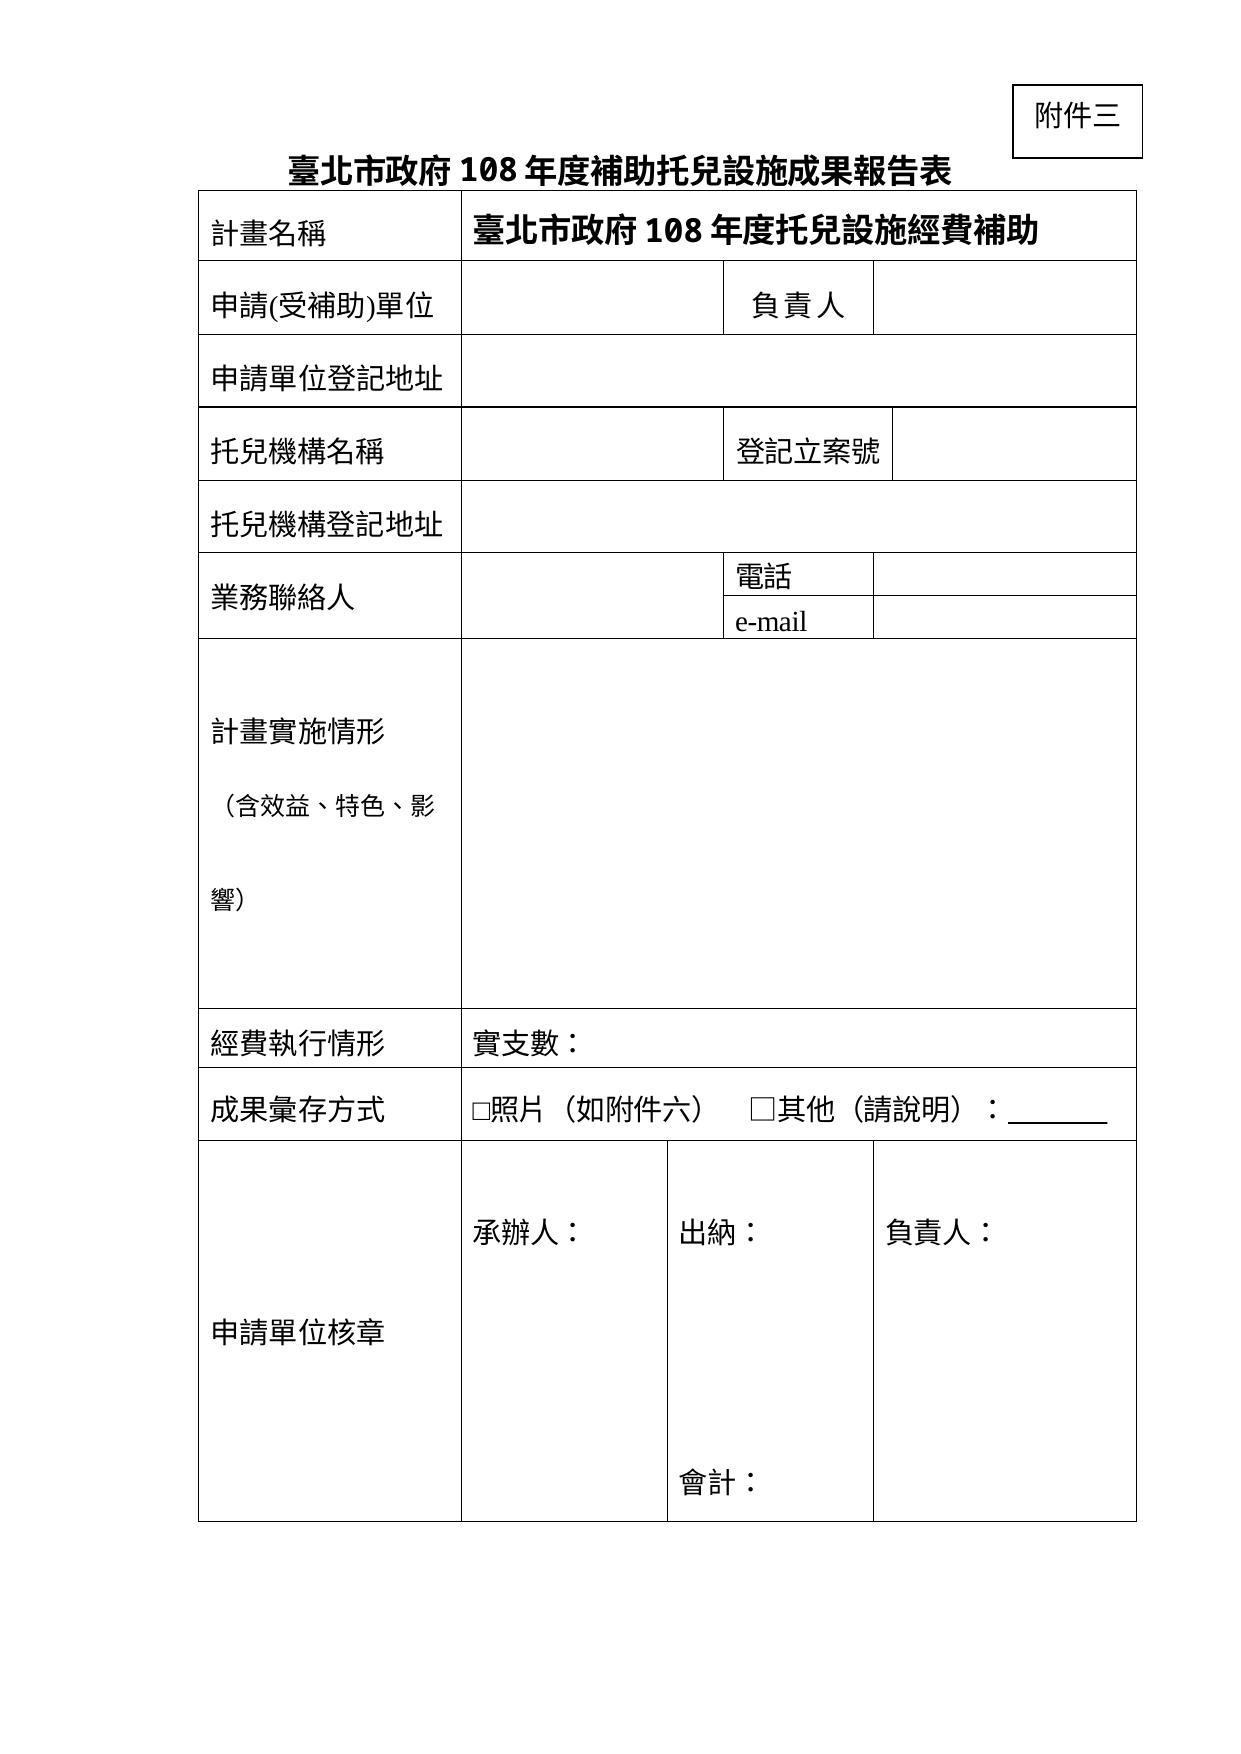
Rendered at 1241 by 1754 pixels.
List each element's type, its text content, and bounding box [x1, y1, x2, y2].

table_cell 申請(受補助)單位 [199, 261, 461, 333]
table_cell [462, 553, 723, 638]
table_cell e-mail [724, 596, 873, 638]
table_cell 成果彙存方式 [199, 1068, 461, 1140]
table_cell 計畫實施情形 （含效益、特色、影響） [199, 639, 461, 1008]
table_cell [874, 553, 1136, 595]
text 臺北市政府108年度補助托兒設施成果報告表 [187, 127, 1053, 189]
table_cell [874, 596, 1136, 638]
table_cell 登記立案號 [724, 408, 892, 480]
table_cell 業務聯絡人 [199, 553, 461, 638]
table_cell [462, 335, 1136, 406]
table_cell 申請單位登記地址 [199, 335, 461, 406]
table_cell □照片（如附件六） □其他（請說明）： [462, 1068, 1136, 1140]
text 附件三 [1029, 93, 1127, 135]
table_cell 負責人： [874, 1141, 1136, 1521]
table_cell 經費執行情形 [199, 1009, 461, 1067]
table_cell [462, 639, 1136, 1008]
table_cell [462, 408, 723, 480]
table_cell 承辦人： [462, 1141, 667, 1521]
table_header 臺北市政府108年度托兒設施經費補助 [462, 191, 1136, 260]
table_cell [874, 261, 1136, 333]
table_cell 出納： 會計： [668, 1141, 873, 1521]
table_cell 實支數： [462, 1009, 1136, 1067]
table_cell [462, 261, 723, 333]
table_cell 電話 [724, 553, 873, 595]
text 臺北市政府108年度補助托兒設施成果報告表 [1014, 86, 1142, 157]
table_cell [893, 408, 1136, 480]
table_cell 負責人 [724, 261, 873, 333]
table_cell 托兒機構名稱 [199, 408, 461, 480]
table_cell [462, 481, 1136, 552]
table_cell 申請單位核章 [199, 1141, 461, 1521]
table_cell 托兒機構登記地址 [199, 481, 461, 552]
table_header 計畫名稱 [199, 191, 461, 260]
